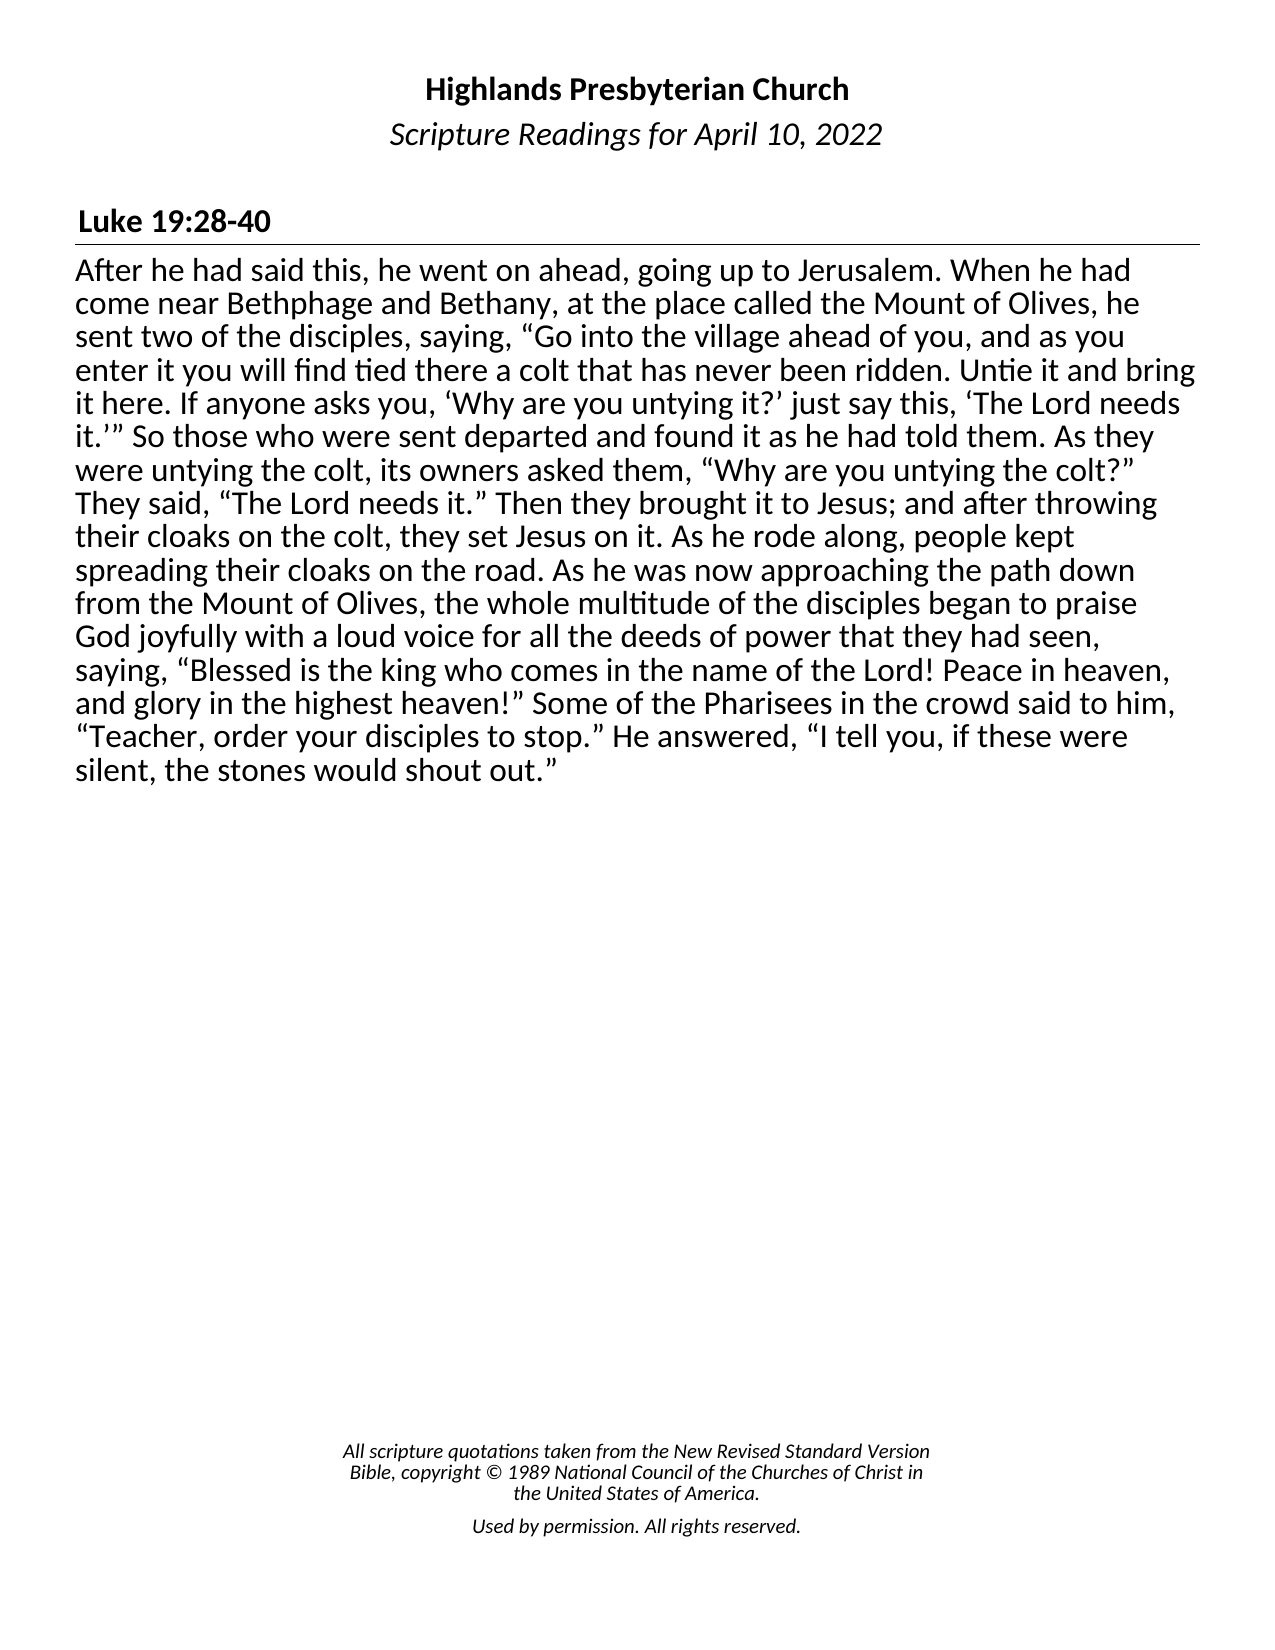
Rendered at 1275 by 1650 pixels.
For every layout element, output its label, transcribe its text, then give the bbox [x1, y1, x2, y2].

text All scripture quotations taken from the New Revised Standard Version Bible, copyright © 1989 National Council of the Churches of Christ in the United States of America. [337, 1443, 937, 1506]
title Highlands Presbyterian Church [75, 75, 1200, 108]
text Used by permission. All rights reserved. [337, 1518, 937, 1539]
subtitle Luke 19:28-40 [75, 204, 1200, 244]
text After he had said this, he went on ahead, going up to Jerusalem. When he had come near Bethphage and Bethany, at the place called the Mount of Olives, he sent two of the disciples, saying, “Go into the village ahead of you, and as you enter it you will find tied there a colt that has never been ridden. Untie it and bring it here. If anyone asks you, ‘Why are you untying it?’ just say this, ‘The Lord needs it.’” So those who were sent departed and found it as he had told them. As they were untying the colt, its owners asked them, “Why are you untying the colt?” They said, “The Lord needs it.” Then they brought it to Jesus; and after throwing their cloaks on the colt, they set Jesus on it. As he rode along, people kept spreading their cloaks on the road. As he was now approaching the path down from the Mount of Olives, the whole multitude of the disciples began to praise God joyfully with a loud voice for all the deeds of power that they had seen, saying, “Blessed is the king who comes in the name of the Lord! Peace in heaven, and glory in the highest heaven!” Some of the Pharisees in the crowd said to him, “Teacher, order your disciples to stop.” He answered, “I tell you, if these were silent, the stones would shout out.” [75, 256, 1200, 789]
subtitle Scripture Readings for April 10, 2022 [75, 120, 1200, 154]
